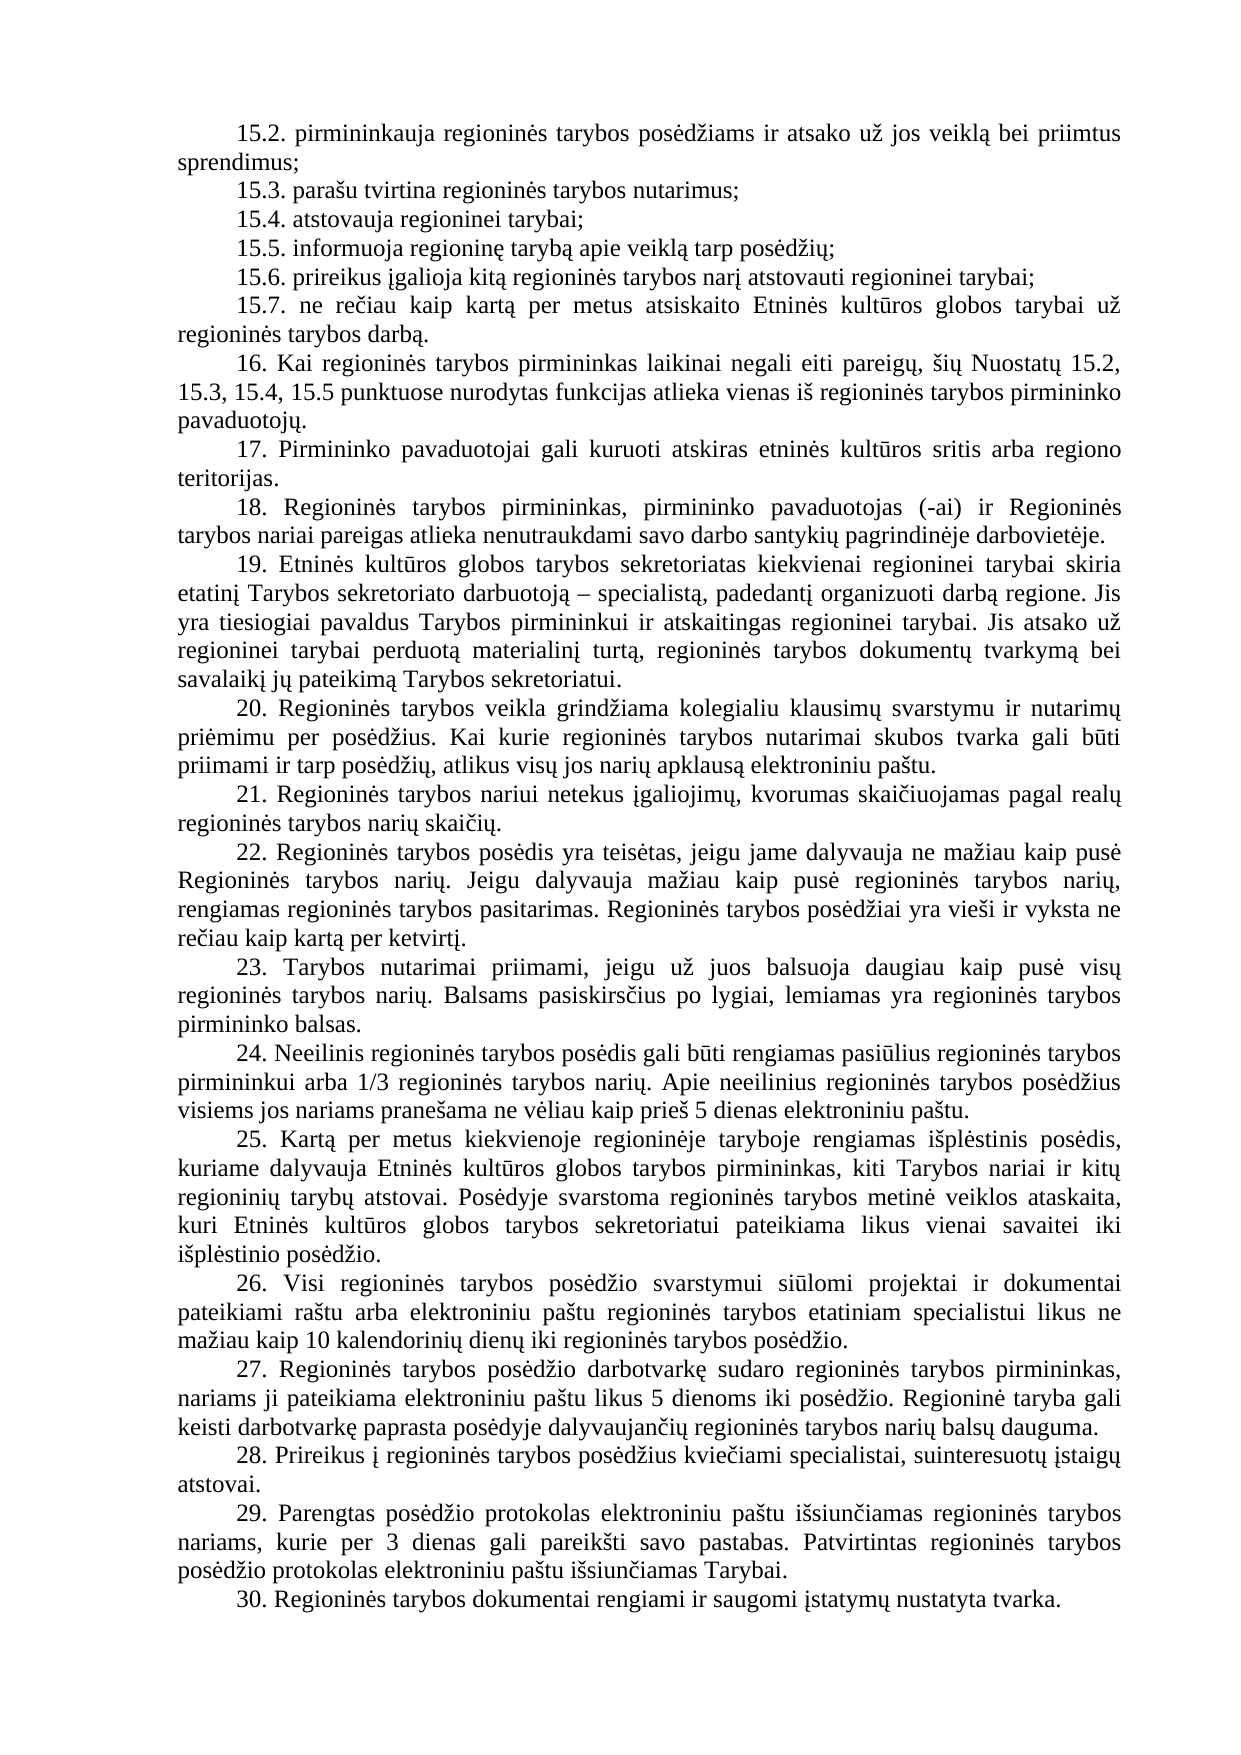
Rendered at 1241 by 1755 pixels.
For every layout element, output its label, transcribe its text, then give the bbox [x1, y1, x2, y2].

text 15.3. parašu tvirtina regioninės tarybos nutarimus; [177, 176, 1122, 204]
text 18. Regioninės tarybos pirmininkas, pirmininko pavaduotojas (-ai) ir Regioninės tarybos nariai pareigas atlieka nenutraukdami savo darbo santykių pagrindinėje darbovietėje. [177, 492, 1122, 549]
text 22. Regioninės tarybos posėdis yra teisėtas, jeigu jame dalyvauja ne mažiau kaip pusė Regioninės tarybos narių. Jeigu dalyvauja mažiau kaip pusė regioninės tarybos narių, rengiamas regioninės tarybos pasitarimas. Regioninės tarybos posėdžiai yra vieši ir vyksta ne rečiau kaip kartą per ketvirtį. [177, 837, 1122, 952]
text 17. Pirmininko pavaduotojai gali kuruoti atskiras etninės kultūros sritis arba regiono teritorijas. [177, 434, 1122, 492]
text 26. Visi regioninės tarybos posėdžio svarstymui siūlomi projektai ir dokumentai pateikiami raštu arba elektroniniu paštu regioninės tarybos etatiniam specialistui likus ne mažiau kaip 10 kalendorinių dienų iki regioninės tarybos posėdžio. [177, 1268, 1122, 1354]
text 20. Regioninės tarybos veikla grindžiama kolegialiu klausimų svarstymu ir nutarimų priėmimu per posėdžius. Kai kurie regioninės tarybos nutarimai skubos tvarka gali būti priimami ir tarp posėdžių, atlikus visų jos narių apklausą elektroniniu paštu. [177, 693, 1122, 779]
text 15.4. atstovauja regioninei tarybai; [177, 204, 1122, 233]
text 19. Etninės kultūros globos tarybos sekretoriatas kiekvienai regioninei tarybai skiria etatinį Tarybos sekretoriato darbuotoją – specialistą, padedantį organizuoti darbą regione. Jis yra tiesiogiai pavaldus Tarybos pirmininkui ir atskaitingas regioninei tarybai. Jis atsako už regioninei tarybai perduotą materialinį turtą, regioninės tarybos dokumentų tvarkymą bei savalaikį jų pateikimą Tarybos sekretoriatui. [177, 549, 1122, 693]
text 28. Prireikus į regioninės tarybos posėdžius kviečiami specialistai, suinteresuotų įstaigų atstovai. [177, 1441, 1122, 1498]
text 25. Kartą per metus kiekvienoje regioninėje taryboje rengiamas išplėstinis posėdis, kuriame dalyvauja Etninės kultūros globos tarybos pirmininkas, kiti Tarybos nariai ir kitų regioninių tarybų atstovai. Posėdyje svarstoma regioninės tarybos metinė veiklos ataskaita, kuri Etninės kultūros globos tarybos sekretoriatui pateikiama likus vienai savaitei iki išplėstinio posėdžio. [177, 1124, 1122, 1268]
text 24. Neeilinis regioninės tarybos posėdis gali būti rengiamas pasiūlius regioninės tarybos pirmininkui arba 1/3 regioninės tarybos narių. Apie neeilinius regioninės tarybos posėdžius visiems jos nariams pranešama ne vėliau kaip prieš 5 dienas elektroniniu paštu. [177, 1038, 1122, 1124]
text 30. Regioninės tarybos dokumentai rengiami ir saugomi įstatymų nustatyta tvarka. [177, 1584, 1122, 1613]
text 15.7. ne rečiau kaip kartą per metus atsiskaito Etninės kultūros globos tarybai už regioninės tarybos darbą. [177, 291, 1122, 348]
text 15.6. prireikus įgalioja kitą regioninės tarybos narį atstovauti regioninei tarybai; [177, 262, 1122, 291]
text 29. Parengtas posėdžio protokolas elektroniniu paštu išsiunčiamas regioninės tarybos nariams, kurie per 3 dienas gali pareikšti savo pastabas. Patvirtintas regioninės tarybos posėdžio protokolas elektroniniu paštu išsiunčiamas Tarybai. [177, 1498, 1122, 1584]
text 16. Kai regioninės tarybos pirmininkas laikinai negali eiti pareigų, šių Nuostatų 15.2, 15.3, 15.4, 15.5 punktuose nurodytas funkcijas atlieka vienas iš regioninės tarybos pirmininko pavaduotojų. [177, 348, 1122, 434]
text 15.2. pirmininkauja regioninės tarybos posėdžiams ir atsako už jos veiklą bei priimtus sprendimus; [177, 118, 1122, 176]
text 15.5. informuoja regioninę tarybą apie veiklą tarp posėdžių; [177, 233, 1122, 262]
text 27. Regioninės tarybos posėdžio darbotvarkę sudaro regioninės tarybos pirmininkas, nariams ji pateikiama elektroniniu paštu likus 5 dienoms iki posėdžio. Regioninė taryba gali keisti darbotvarkę paprasta posėdyje dalyvaujančių regioninės tarybos narių balsų dauguma. [177, 1354, 1122, 1441]
text 21. Regioninės tarybos nariui netekus įgaliojimų, kvorumas skaičiuojamas pagal realų regioninės tarybos narių skaičių. [177, 779, 1122, 837]
text 23. Tarybos nutarimai priimami, jeigu už juos balsuoja daugiau kaip pusė visų regioninės tarybos narių. Balsams pasiskirsčius po lygiai, lemiamas yra regioninės tarybos pirmininko balsas. [177, 952, 1122, 1038]
